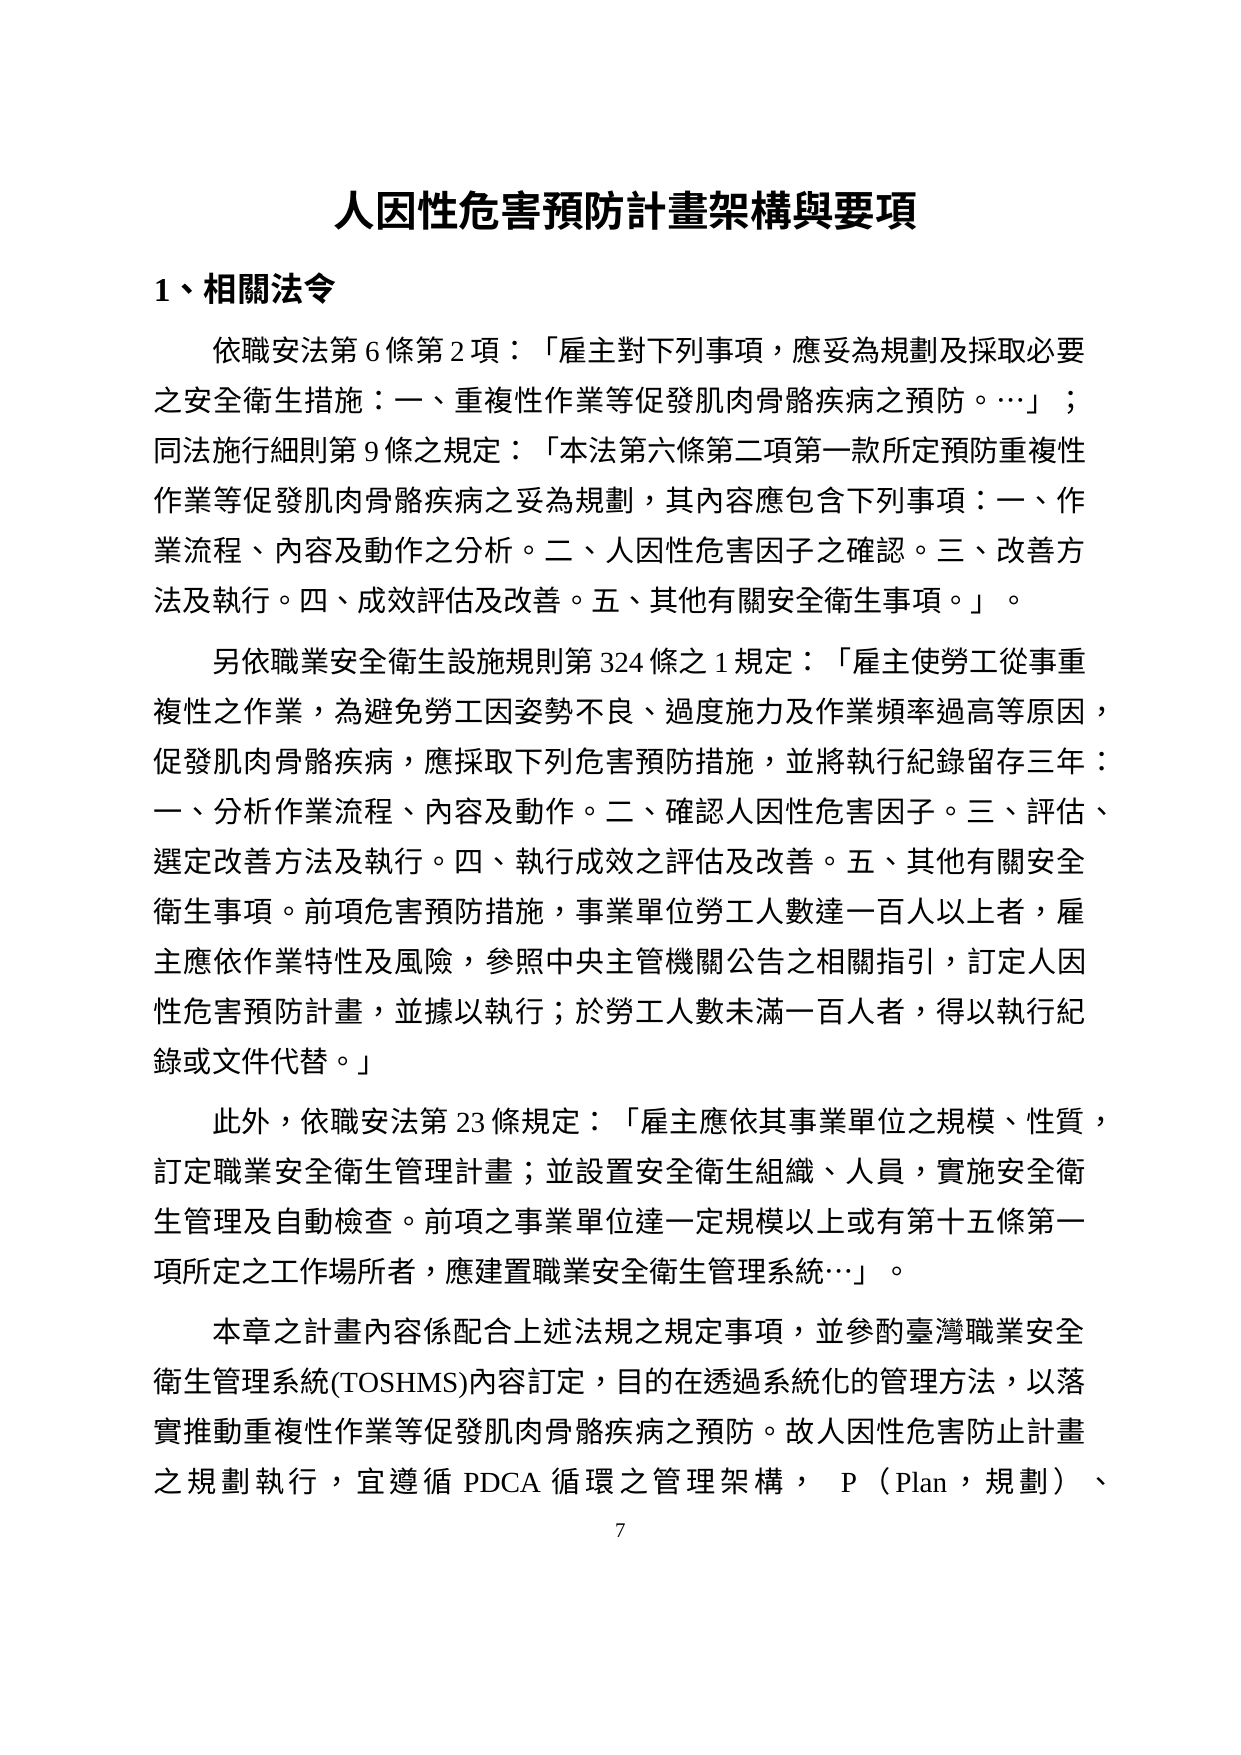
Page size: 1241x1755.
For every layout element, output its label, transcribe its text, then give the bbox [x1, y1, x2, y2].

text 此外，依職安法第23條規定：「雇主應依其事業單位之規模、性質，訂定職業安全衛生管理計畫；並設置安全衛生組織、人員，實施安全衛生管理及自動檢查。前項之事業單位達一定規模以上或有第十五條第一項所定之工作場所者，應建置職業安全衛生管理系統…」。 [153, 1092, 1087, 1292]
list 相關法令 [153, 261, 1087, 311]
text 依職安法第6條第2項：「雇主對下列事項，應妥為規劃及採取必要之安全衛生措施：一、重複性作業等促發肌肉骨骼疾病之預防。…」；同法施行細則第9條之規定：「本法第六條第二項第一款所定預防重複性作業等促發肌肉骨骼疾病之妥為規劃，其內容應包含下列事項：一、作業流程、內容及動作之分析。二、人因性危害因子之確認。三、改善方法及執行。四、成效評估及改善。五、其他有關安全衛生事項。」。 [153, 322, 1087, 622]
subtitle 人因性危害預防計畫架構與要項 [153, 178, 1087, 238]
text 另依職業安全衛生設施規則第324條之1規定：「雇主使勞工從事重複性之作業，為避免勞工因姿勢不良、過度施力及作業頻率過高等原因，促發肌肉骨骼疾病，應採取下列危害預防措施，並將執行紀錄留存三年：一、分析作業流程、內容及動作。二、確認人因性危害因子。三、評估、選定改善方法及執行。四、執行成效之評估及改善。五、其他有關安全衛生事項。前項危害預防措施，事業單位勞工人數達一百人以上者，雇主應依作業特性及風險，參照中央主管機關公告之相關指引，訂定人因性危害預防計畫，並據以執行；於勞工人數未滿一百人者，得以執行紀錄或文件代替。」 [153, 632, 1087, 1082]
text 本章之計畫內容係配合上述法規之規定事項，並參酌臺灣職業安全衛生管理系統(TOSHMS)內容訂定，目的在透過系統化的管理方法，以落實推動重複性作業等促發肌肉骨骼疾病之預防。故人因性危害防止計畫之規劃執行，宜遵循PDCA循環之管理架構， P（Plan，規劃）、D（Do，執行）、C（Check，查核）與A（Act，行動）來進行管理，以確保管理目標之達成，並進而促使管理成效持續改善。 [153, 1303, 1087, 1503]
